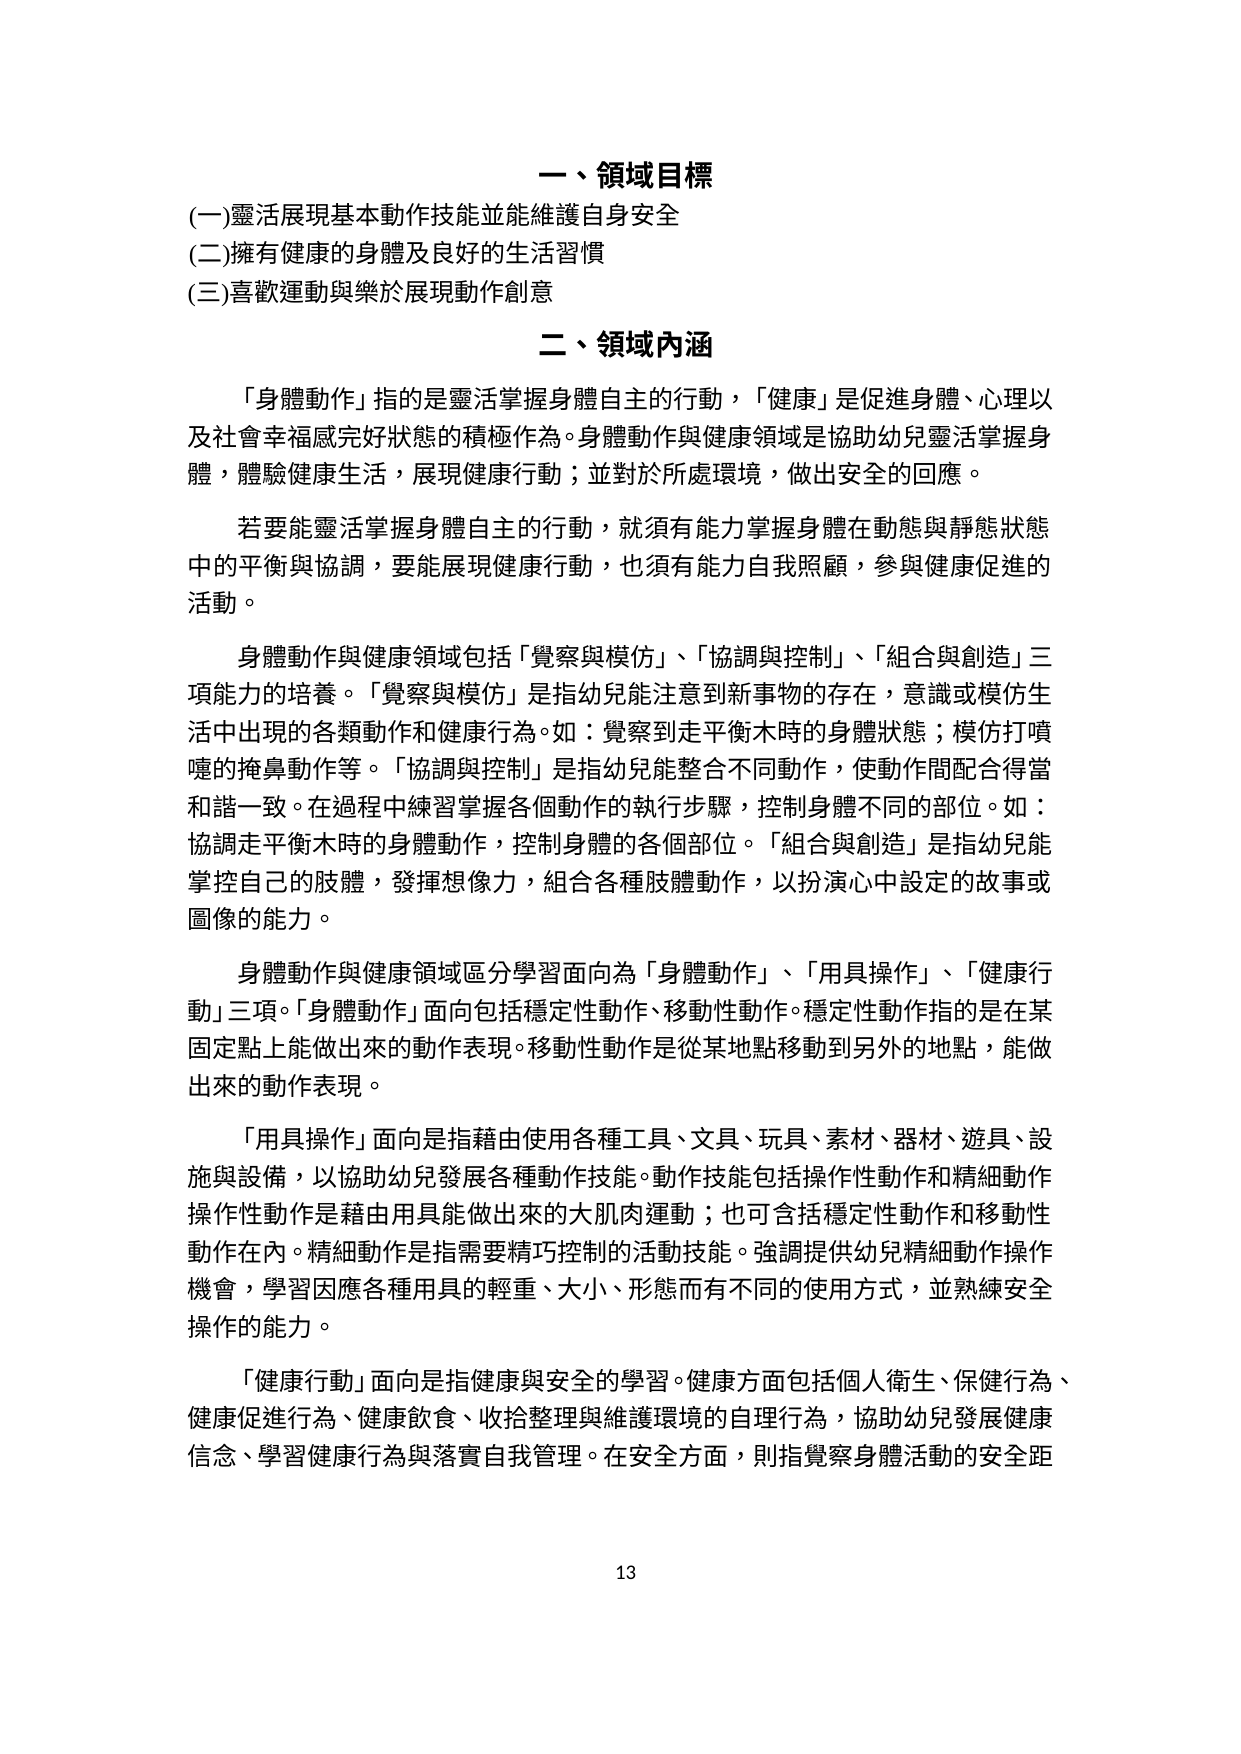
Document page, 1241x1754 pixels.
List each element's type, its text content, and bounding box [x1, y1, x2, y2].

text 「用具操作」面向是指藉由使用各種工具、文具、玩具、素材、器材、遊具、設施與設備，以協助幼兒發展各種動作技能。動作技能包括操作性動作和精細動作。操作性動作是藉由用具能做出來的大肌肉運動；也可含括穩定性動作和移動性動作在內。精細動作是指需要精巧控制的活動技能。強調提供幼兒精細動作操作機會，學習因應各種用具的輕重、大小、形態而有不同的使用方式，並熟練安全操作的能力。 [187, 1119, 1053, 1344]
text (一)靈活展現基本動作技能並能維護自身安全 [189, 195, 1053, 233]
text 身體動作與健康領域包括「覺察與模仿」、「協調與控制」、「組合與創造」三項能力的培養。「覺察與模仿」是指幼兒能注意到新事物的存在，意識或模仿生活中出現的各類動作和健康行為。如：覺察到走平衡木時的身體狀態；模仿打噴嚏的掩鼻動作等。「協調與控制」是指幼兒能整合不同動作，使動作間配合得當，和諧一致。在過程中練習掌握各個動作的執行步驟，控制身體不同的部位。如：協調走平衡木時的身體動作，控制身體的各個部位。「組合與創造」是指幼兒能掌控自己的肢體，發揮想像力，組合各種肢體動作，以扮演心中設定的故事或圖像的能力。 [187, 637, 1053, 937]
text (三)喜歡運動與樂於展現動作創意 [187, 271, 1053, 309]
text 若要能靈活掌握身體自主的行動，就須有能力掌握身體在動態與靜態狀態中的平衡與協調，要能展現健康行動，也須有能力自我照顧，參與健康促進的活動。 [187, 508, 1053, 621]
text (二)擁有健康的身體及良好的生活習慣 [189, 233, 1053, 271]
text 「身體動作」指的是靈活掌握身體自主的行動，「健康」是促進身體、心理以及社會幸福感完好狀態的積極作為。身體動作與健康領域是協助幼兒靈活掌握身體，體驗健康生活，展現健康行動；並對於所處環境，做出安全的回應。 [187, 379, 1053, 492]
subtitle 一、領域目標 [198, 156, 1053, 194]
subtitle 二、領域內涵 [198, 325, 1053, 363]
text 身體動作與健康領域區分學習面向為「身體動作」、「用具操作」、「健康行動」三項。「身體動作」面向包括穩定性動作、移動性動作。穩定性動作指的是在某固定點上能做出來的動作表現。移動性動作是從某地點移動到另外的地點，能做出來的動作表現。 [187, 953, 1053, 1103]
text 「健康行動」面向是指健康與安全的學習。健康方面包括個人衛生、保健行為、健康促進行為、健康飲食、收拾整理與維護環境的自理行為，協助幼兒發展健康信念、學習健康行為與落實自我管理。在安全方面，則指覺察身體活動的安全距離，辨別與保護自己與他人的安全、食物安全、遊戲安全、用品安全等議題。 [187, 1361, 1053, 1473]
